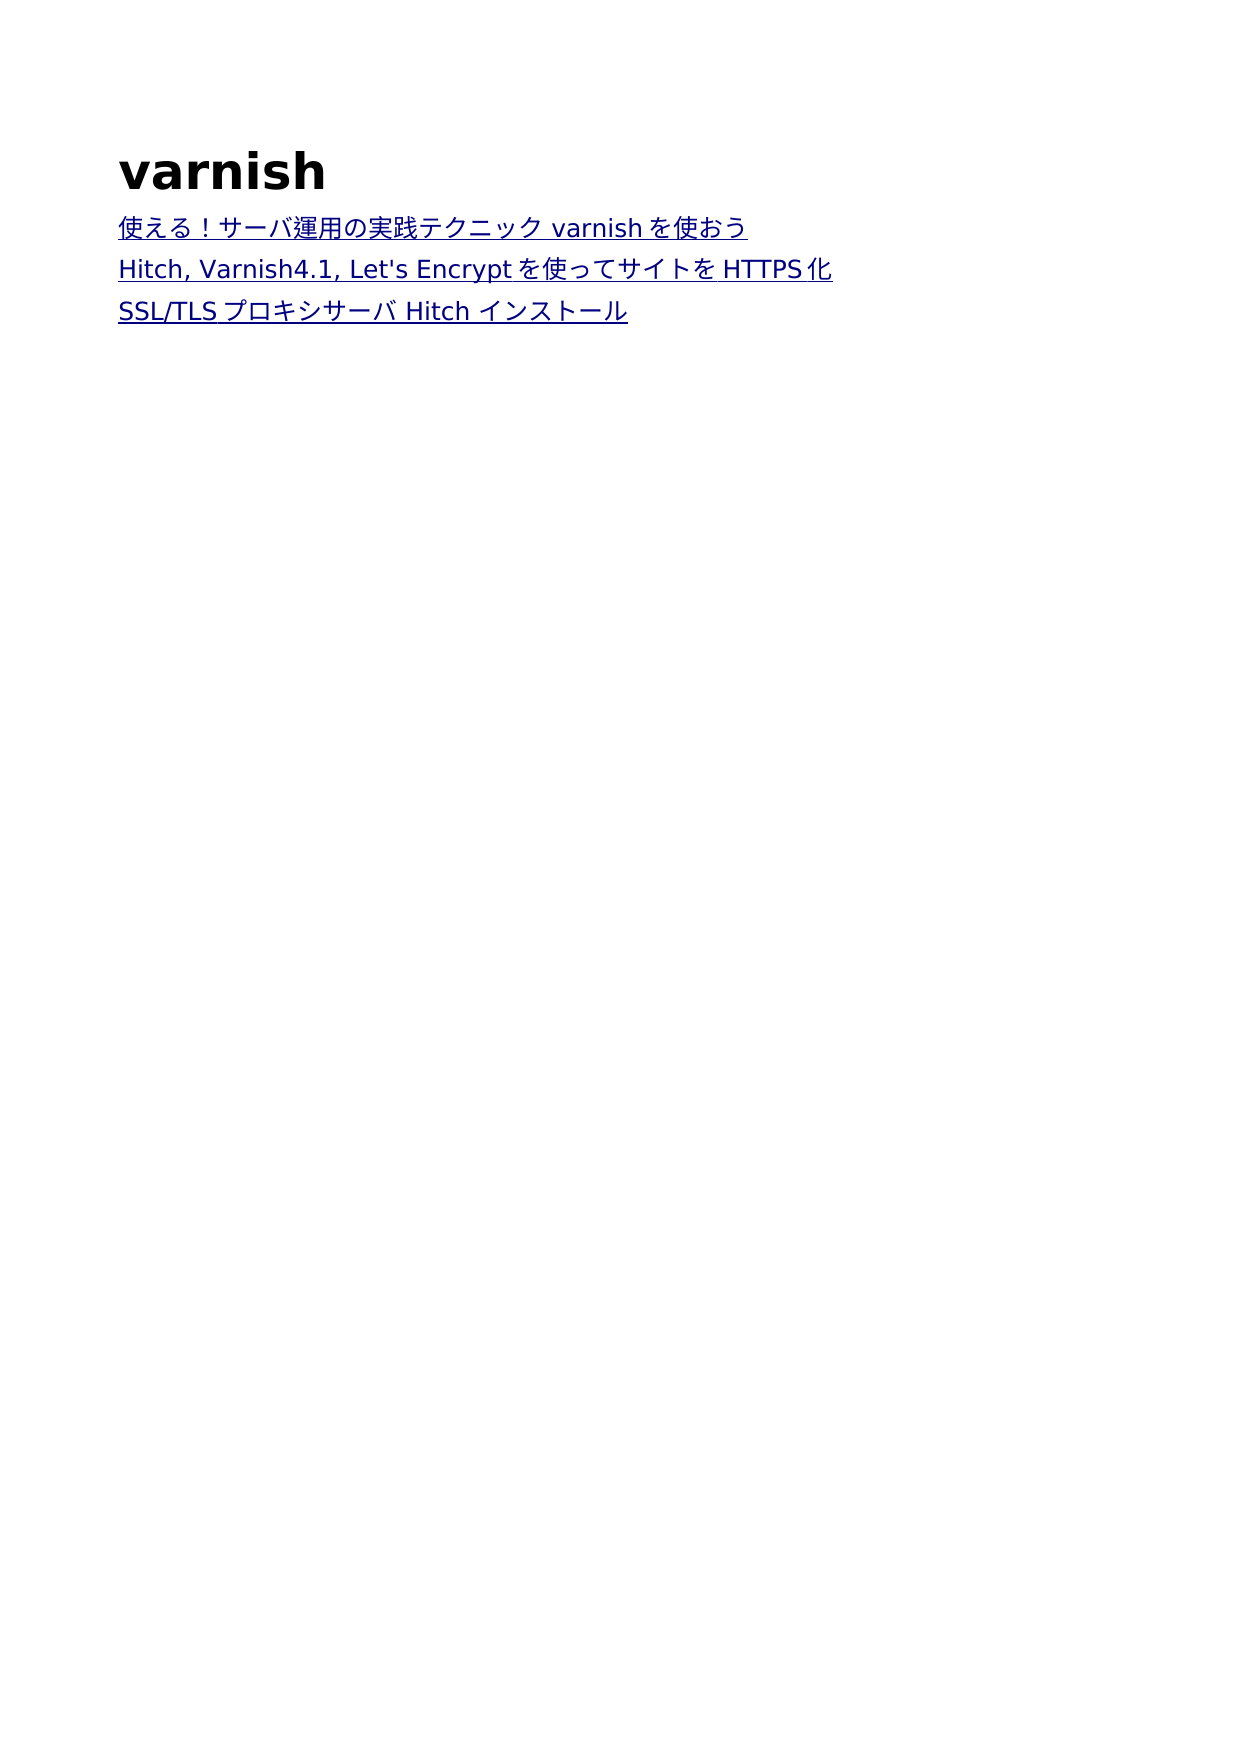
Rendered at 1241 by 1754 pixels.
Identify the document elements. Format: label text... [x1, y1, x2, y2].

subtitle varnish [118, 143, 1122, 201]
text SSL/TLSプロキシサーバ Hitch インストール [118, 297, 1122, 326]
text 使える！サーバ運用の実践テクニック varnishを使おう [118, 214, 1122, 243]
text Hitch, Varnish4.1, Let's Encryptを使ってサイトをHTTPS化 [118, 256, 1122, 285]
